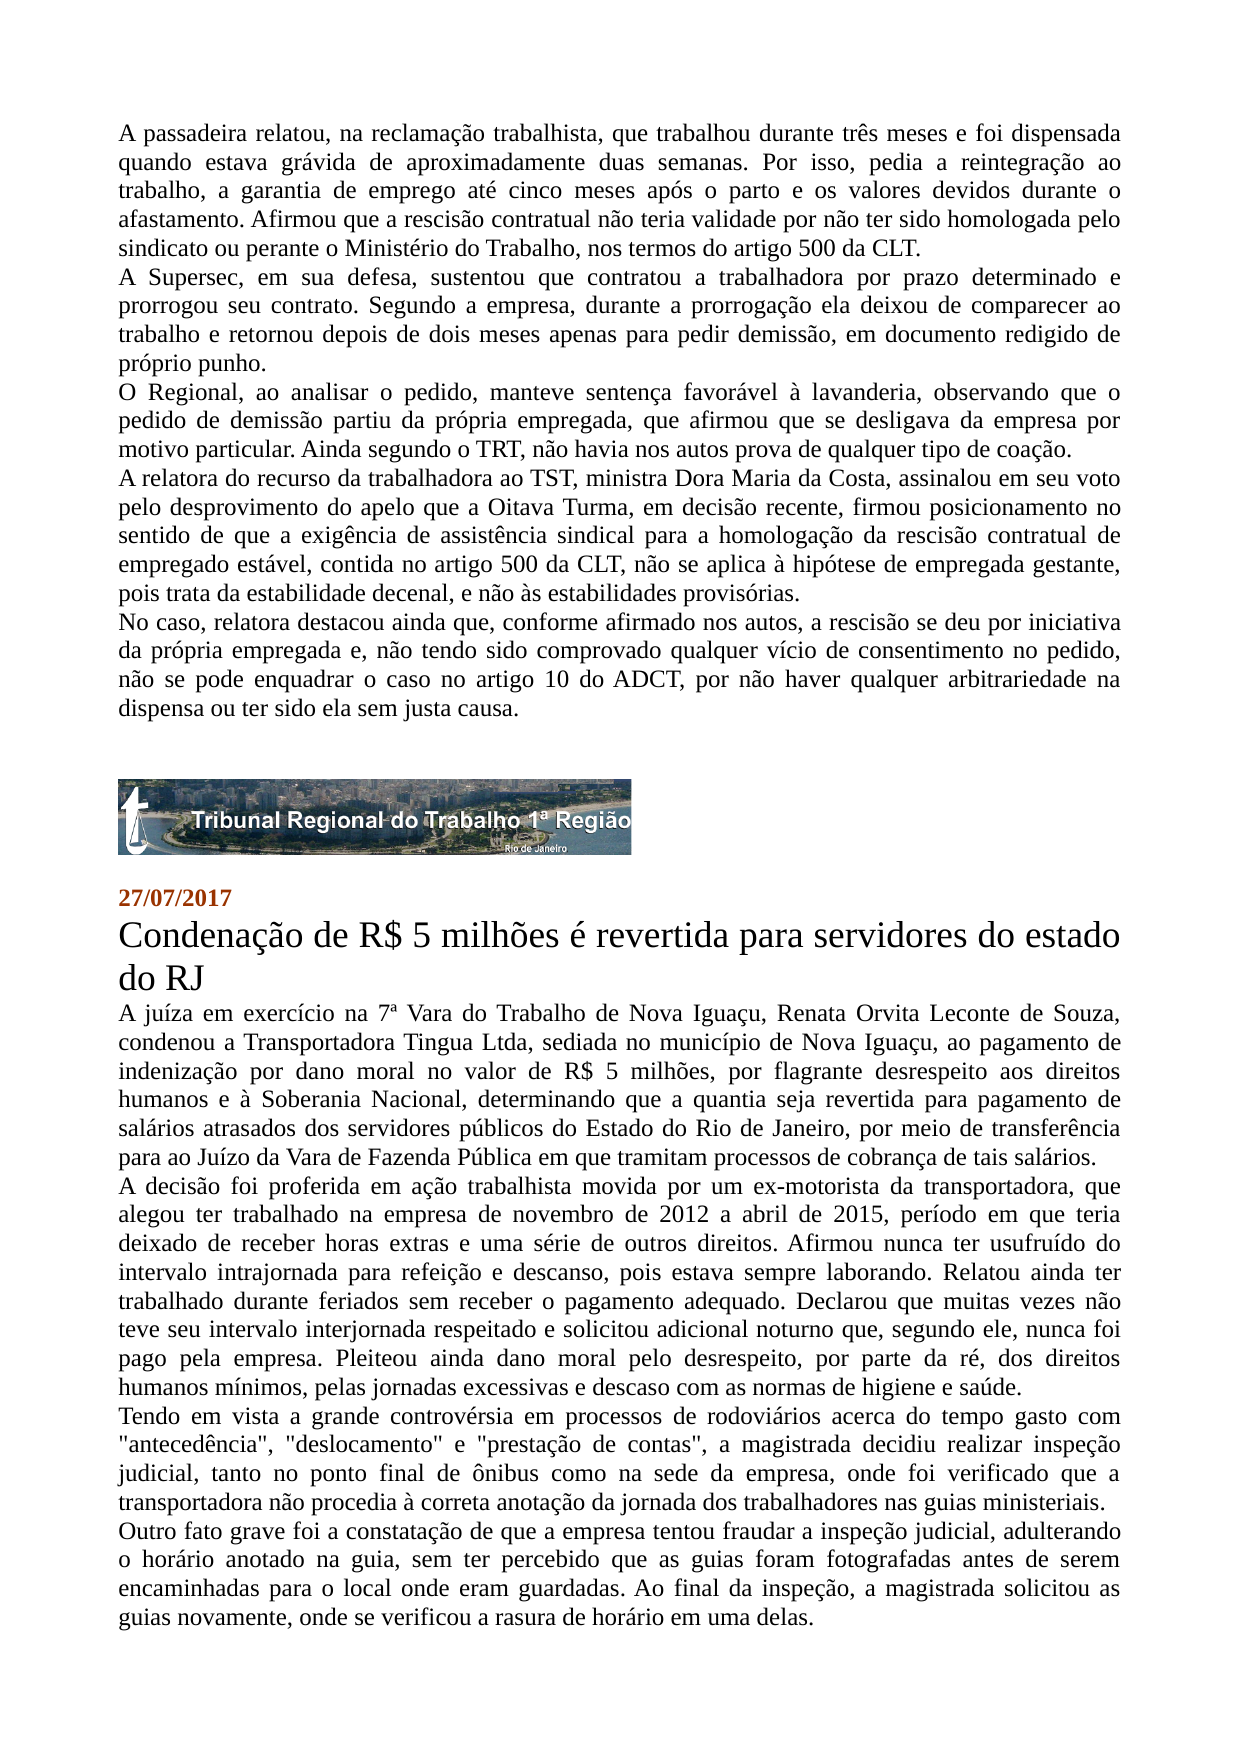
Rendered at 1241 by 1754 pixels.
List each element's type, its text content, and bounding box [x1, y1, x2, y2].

text A relatora do recurso da trabalhadora ao TST, ministra Dora Maria da Costa, assinalou em seu voto pelo desprovimento do apelo que a Oitava Turma, em decisão recente, firmou posicionamento no sentido de que a exigência de assistência sindical para a homologação da rescisão contratual de empregado estável, contida no artigo 500 da CLT, não se aplica à hipótese de empregada gestante, pois trata da estabilidade decenal, e não às estabilidades provisórias. [118, 463, 1122, 607]
text Tendo em vista a grande controvérsia em processos de rodoviários acerca do tempo gasto com "antecedência", "deslocamento" e "prestação de contas", a magistrada decidiu realizar inspeção judicial, tanto no ponto final de ônibus como na sede da empresa, onde foi verificado que a transportadora não procedia à correta anotação da jornada dos trabalhadores nas guias ministeriais. [118, 1401, 1122, 1516]
text A decisão foi proferida em ação trabalhista movida por um ex-motorista da transportadora, que alegou ter trabalhado na empresa de novembro de 2012 a abril de 2015, período em que teria deixado de receber horas extras e uma série de outros direitos. Afirmou nunca ter usufruído do intervalo intrajornada para refeição e descanso, pois estava sempre laborando. Relatou ainda ter trabalhado durante feriados sem receber o pagamento adequado. Declarou que muitas vezes não teve seu intervalo interjornada respeitado e solicitou adicional noturno que, segundo ele, nunca foi pago pela empresa. Pleiteou ainda dano moral pelo desrespeito, por parte da ré, dos direitos humanos mínimos, pelas jornadas excessivas e descaso com as normas de higiene e saúde. [118, 1171, 1122, 1401]
text O Regional, ao analisar o pedido, manteve sentença favorável à lavanderia, observando que o pedido de demissão partiu da própria empregada, que afirmou que se desligava da empresa por motivo particular. Ainda segundo o TRT, não havia nos autos prova de qualquer tipo de coação. [118, 377, 1122, 463]
text 27/07/2017 [118, 883, 1122, 912]
text A Supersec, em sua defesa, sustentou que contratou a trabalhadora por prazo determinado e prorrogou seu contrato. Segundo a empresa, durante a prorrogação ela deixou de comparecer ao trabalho e retornou depois de dois meses apenas para pedir demissão, em documento redigido de próprio punho. [118, 262, 1122, 377]
text Outro fato grave foi a constatação de que a empresa tentou fraudar a inspeção judicial, adulterando o horário anotado na guia, sem ter percebido que as guias foram fotografadas antes de serem encaminhadas para o local onde eram guardadas. Ao final da inspeção, a magistrada solicitou as guias novamente, onde se verificou a rasura de horário em uma delas. [118, 1516, 1122, 1631]
text A juíza em exercício na 7ª Vara do Trabalho de Nova Iguaçu, Renata Orvita Leconte de Souza, condenou a Transportadora Tingua Ltda, sediada no município de Nova Iguaçu, ao pagamento de indenização por dano moral no valor de R$ 5 milhões, por flagrante desrespeito aos direitos humanos e à Soberania Nacional, determinando que a quantia seja revertida para pagamento de salários atrasados dos servidores públicos do Estado do Rio de Janeiro, por meio de transferência para ao Juízo da Vara de Fazenda Pública em que tramitam processos de cobrança de tais salários. [118, 998, 1122, 1171]
text Condenação de R$ 5 milhões é revertida para servidores do estado do RJ [118, 912, 1122, 998]
text A passadeira relatou, na reclamação trabalhista, que trabalhou durante três meses e foi dispensada quando estava grávida de aproximadamente duas semanas. Por isso, pedia a reintegração ao trabalho, a garantia de emprego até cinco meses após o parto e os valores devidos durante o afastamento. Afirmou que a rescisão contratual não teria validade por não ter sido homologada pelo sindicato ou perante o Ministério do Trabalho, nos termos do artigo 500 da CLT. [118, 118, 1122, 262]
picture [118, 779, 632, 855]
text No caso, relatora destacou ainda que, conforme afirmado nos autos, a rescisão se deu por iniciativa da própria empregada e, não tendo sido comprovado qualquer vício de consentimento no pedido, não se pode enquadrar o caso no artigo 10 do ADCT, por não haver qualquer arbitrariedade na dispensa ou ter sido ela sem justa causa. [118, 607, 1122, 722]
